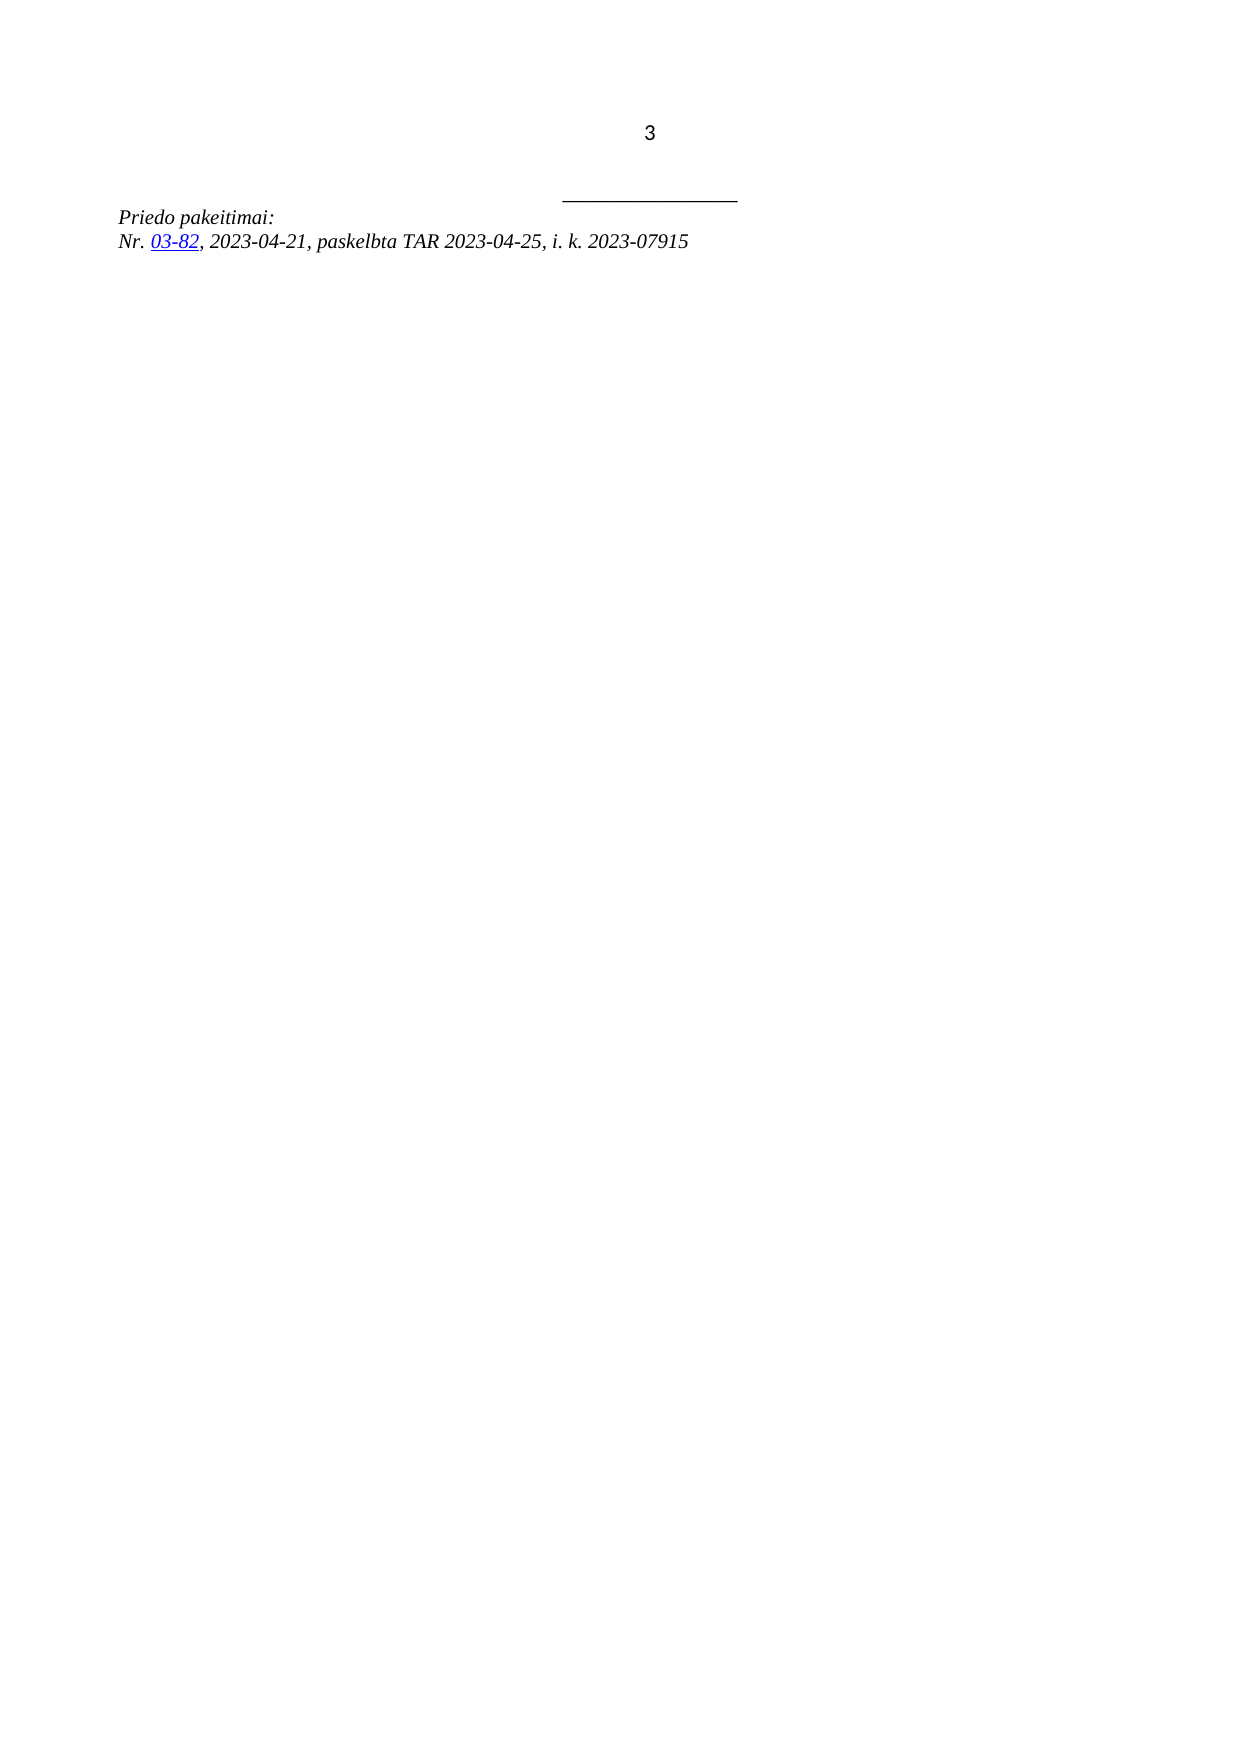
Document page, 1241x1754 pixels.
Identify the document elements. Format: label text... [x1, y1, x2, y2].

text Nr. 03-82, 2023-04-21, paskelbta TAR 2023-04-25, i. k. 2023-07915 [118, 229, 1181, 253]
text Priedo pakeitimai: [118, 205, 1181, 229]
text ______________ [118, 176, 1181, 205]
